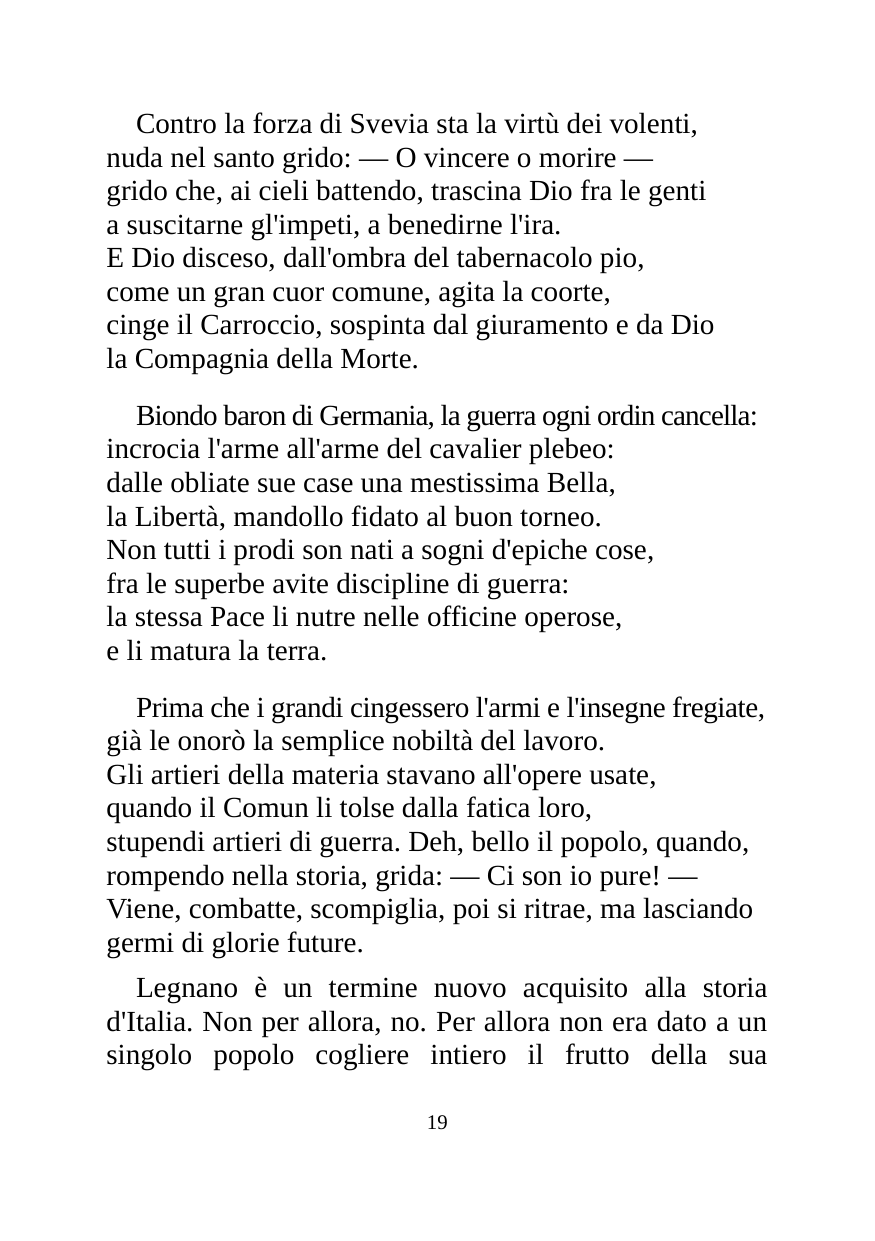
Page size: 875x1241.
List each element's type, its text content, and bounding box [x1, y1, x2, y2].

text Contro la forza di Svevia sta la virtù dei volenti, nuda nel santo grido: — O vincere o morire — grido che, ai cieli battendo, trascina Dio fra le genti a suscitarne gl'impeti, a benedirne l'ira. E Dio disceso, dall'ombra del tabernacolo pio, come un gran cuor comune, agita la coorte, cinge il Carroccio, sospinta dal giuramento e da Dio la Compagnia della Morte. [106, 106, 768, 374]
text Prima che i grandi cingessero l'armi e l'insegne fregiate, già le onorò la semplice nobiltà del lavoro. Gli artieri della materia stavano all'opere usate, quando il Comun li tolse dalla fatica loro, stupendi artieri di guerra. Deh, bello il popolo, quando, rompendo nella storia, grida: — Ci son io pure! — Viene, combatte, scompiglia, poi si ritrae, ma lasciando germi di glorie future. [106, 690, 768, 958]
text Legnano è un termine nuovo acquisito alla storia d'Italia. Non per allora, no. Per allora non era dato a un singolo popolo cogliere intiero il frutto della sua [106, 970, 768, 1071]
text Biondo baron di Germania, la guerra ogni ordin cancella: incrocia l'arme all'arme del cavalier plebeo: dalle obliate sue case una mestissima Bella, la Libertà, mandollo fidato al buon torneo. Non tutti i prodi son nati a sogni d'epiche cose, fra le superbe avite discipline di guerra: la stessa Pace li nutre nelle officine operose, e li matura la terra. [106, 398, 768, 666]
